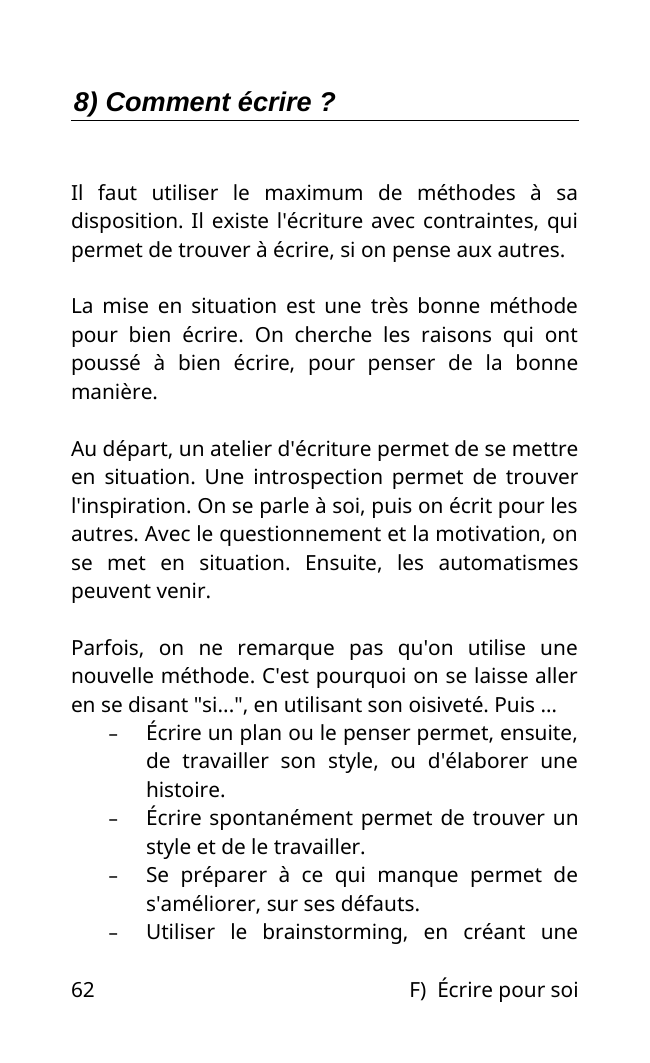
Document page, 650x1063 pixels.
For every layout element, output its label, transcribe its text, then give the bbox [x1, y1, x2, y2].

list Écrire spontanément permet de trouver un style et de le travailler. [108, 803, 579, 860]
subtitle Comment écrire ? [71, 84, 579, 120]
text Au départ, un atelier d'écriture permet de se mettre en situation. Une introspection permet de trouver l'inspiration. On se parle à soi, puis on écrit pour les autres. Avec le questionnement et la motivation, on se met en situation. Ensuite, les automatismes peuvent venir. [71, 434, 579, 604]
list Se préparer à ce qui manque permet de s'améliorer, sur ses défauts. [108, 860, 579, 917]
text Il faut utiliser le maximum de méthodes à sa disposition. Il existe l'écriture avec contraintes, qui permet de trouver à écrire, si on pense aux autres. [71, 178, 579, 263]
text Parfois, on ne remarque pas qu'on utilise une nouvelle méthode. C'est pourquoi on se laisse aller en se disant "si...", en utilisant son oisiveté. Puis … [71, 633, 579, 718]
list Écrire un plan ou le penser permet, ensuite, de travailler son style, ou d'élaborer une histoire. [108, 718, 579, 803]
list Utiliser le brainstorming, en créant une [108, 917, 579, 946]
text La mise en situation est une très bonne méthode pour bien écrire. On cherche les raisons qui ont poussé à bien écrire, pour penser de la bonne manière. [71, 292, 579, 405]
